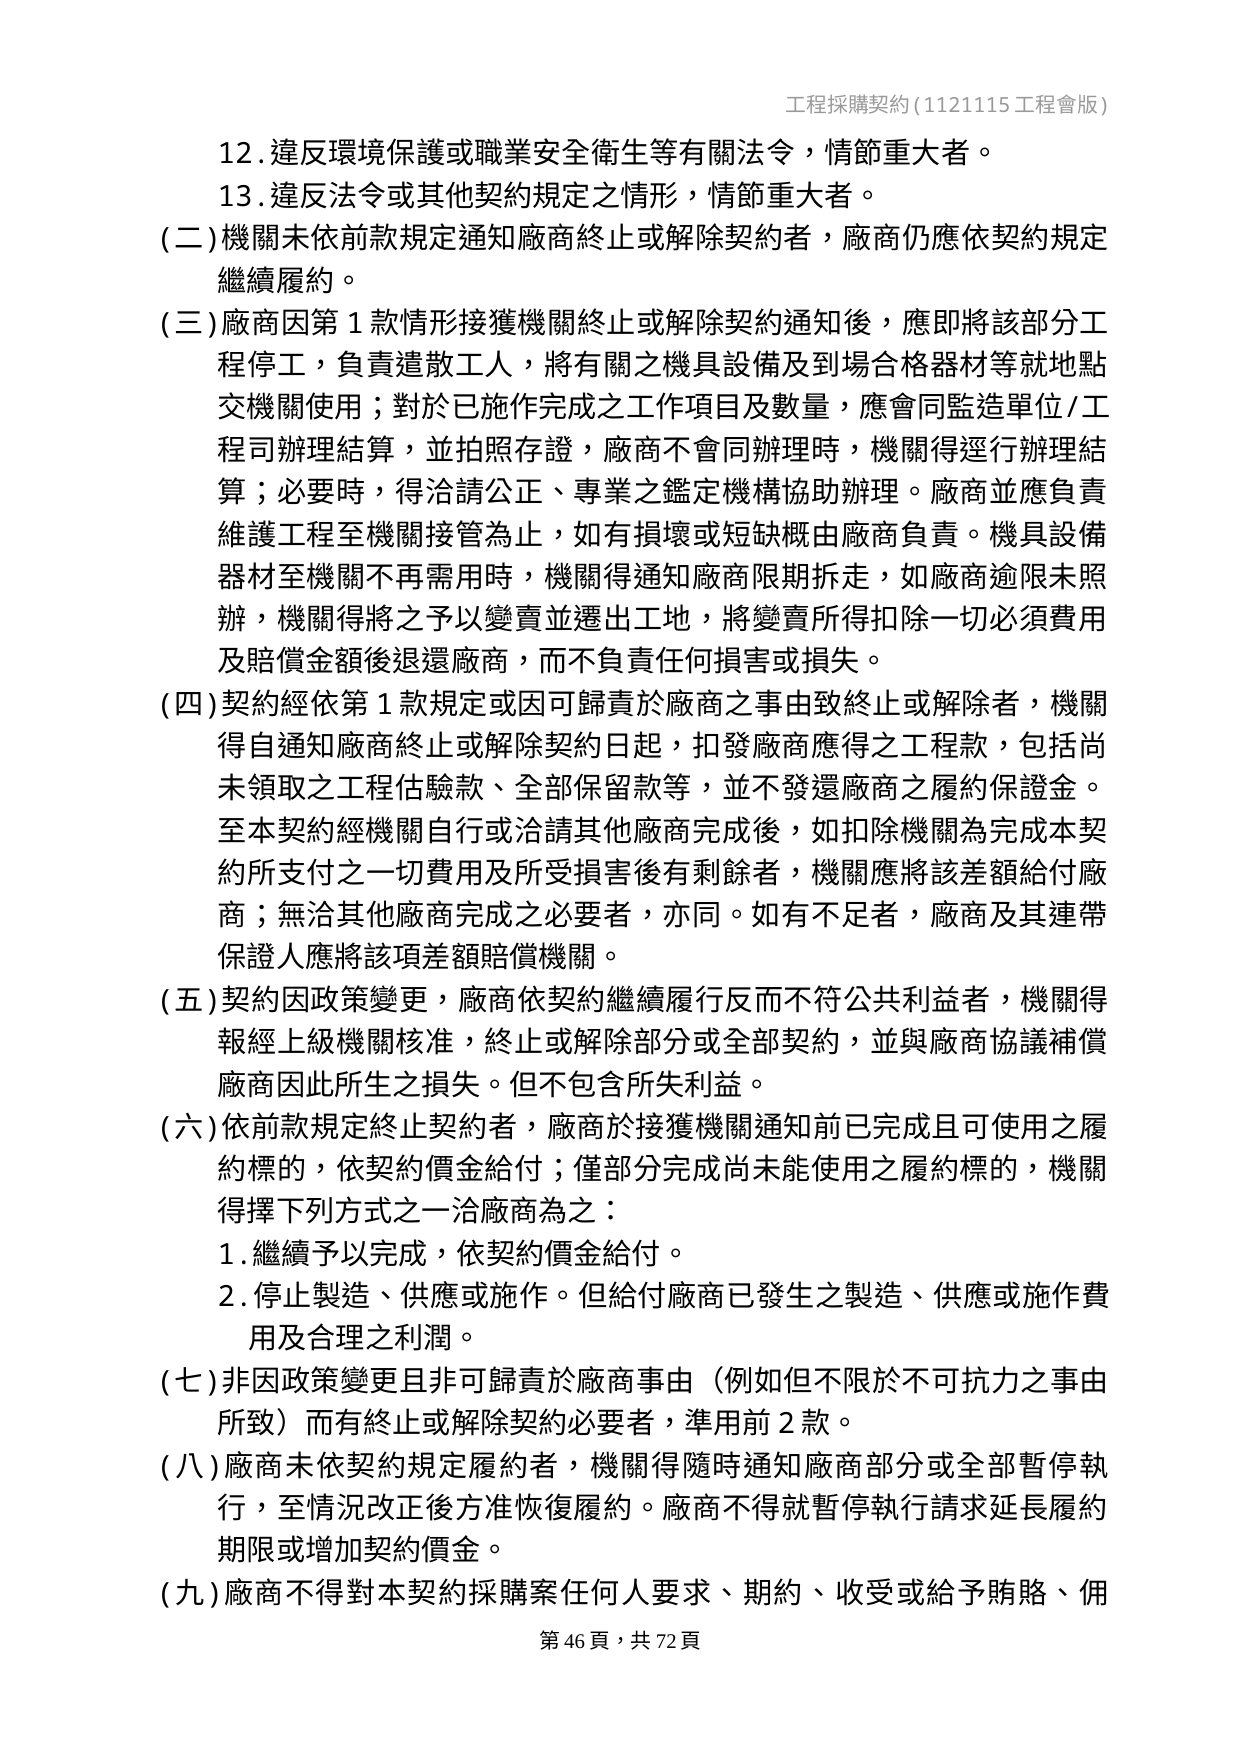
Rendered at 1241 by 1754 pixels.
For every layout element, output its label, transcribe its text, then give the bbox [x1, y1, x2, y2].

text (三)廠商因第1款情形接獲機關終止或解除契約通知後，應即將該部分工程停工，負責遣散工人，將有關之機具設備及到場合格器材等就地點交機關使用；對於已施作完成之工作項目及數量，應會同監造單位/工程司辦理結算，並拍照存證，廠商不會同辦理時，機關得逕行辦理結算；必要時，得洽請公正、專業之鑑定機構協助辦理。廠商並應負責維護工程至機關接管為止，如有損壞或短缺概由廠商負責。機具設備器材至機關不再需用時，機關得通知廠商限期拆走，如廠商逾限未照辦，機關得將之予以變賣並遷出工地，將變賣所得扣除一切必須費用及賠償金額後退還廠商，而不負責任何損害或損失。 [156, 299, 1110, 680]
text 2.停止製造、供應或施作。但給付廠商已發生之製造、供應或施作費用及合理之利潤。 [217, 1273, 1110, 1357]
text 12.違反環境保護或職業安全衛生等有關法令，情節重大者。 [217, 130, 1110, 172]
text (二)機關未依前款規定通知廠商終止或解除契約者，廠商仍應依契約規定繼續履約。 [156, 215, 1110, 299]
text 1.繼續予以完成，依契約價金給付。 [217, 1230, 1110, 1273]
text (五)契約因政策變更，廠商依契約繼續履行反而不符公共利益者，機關得報經上級機關核准，終止或解除部分或全部契約，並與廠商協議補償廠商因此所生之損失。但不包含所失利益。 [156, 976, 1110, 1103]
text 13.違反法令或其他契約規定之情形，情節重大者。 [217, 172, 1110, 215]
text (四)契約經依第1款規定或因可歸責於廠商之事由致終止或解除者，機關得自通知廠商終止或解除契約日起，扣發廠商應得之工程款，包括尚未領取之工程估驗款、全部保留款等，並不發還廠商之履約保證金。至本契約經機關自行或洽請其他廠商完成後，如扣除機關為完成本契約所支付之一切費用及所受損害後有剩餘者，機關應將該差額給付廠商；無洽其他廠商完成之必要者，亦同。如有不足者，廠商及其連帶保證人應將該項差額賠償機關。 [156, 680, 1110, 976]
text (九)廠商不得對本契約採購案任何人要求、期約、收受或給予賄賂、佣 [156, 1569, 1110, 1612]
text (七)非因政策變更且非可歸責於廠商事由（例如但不限於不可抗力之事由所致）而有終止或解除契約必要者，準用前2款。 [156, 1357, 1110, 1442]
text (六)依前款規定終止契約者，廠商於接獲機關通知前已完成且可使用之履約標的，依契約價金給付；僅部分完成尚未能使用之履約標的，機關得擇下列方式之一洽廠商為之： [156, 1103, 1110, 1230]
text (八)廠商未依契約規定履約者，機關得隨時通知廠商部分或全部暫停執行，至情況改正後方准恢復履約。廠商不得就暫停執行請求延長履約期限或增加契約價金。 [156, 1442, 1110, 1569]
